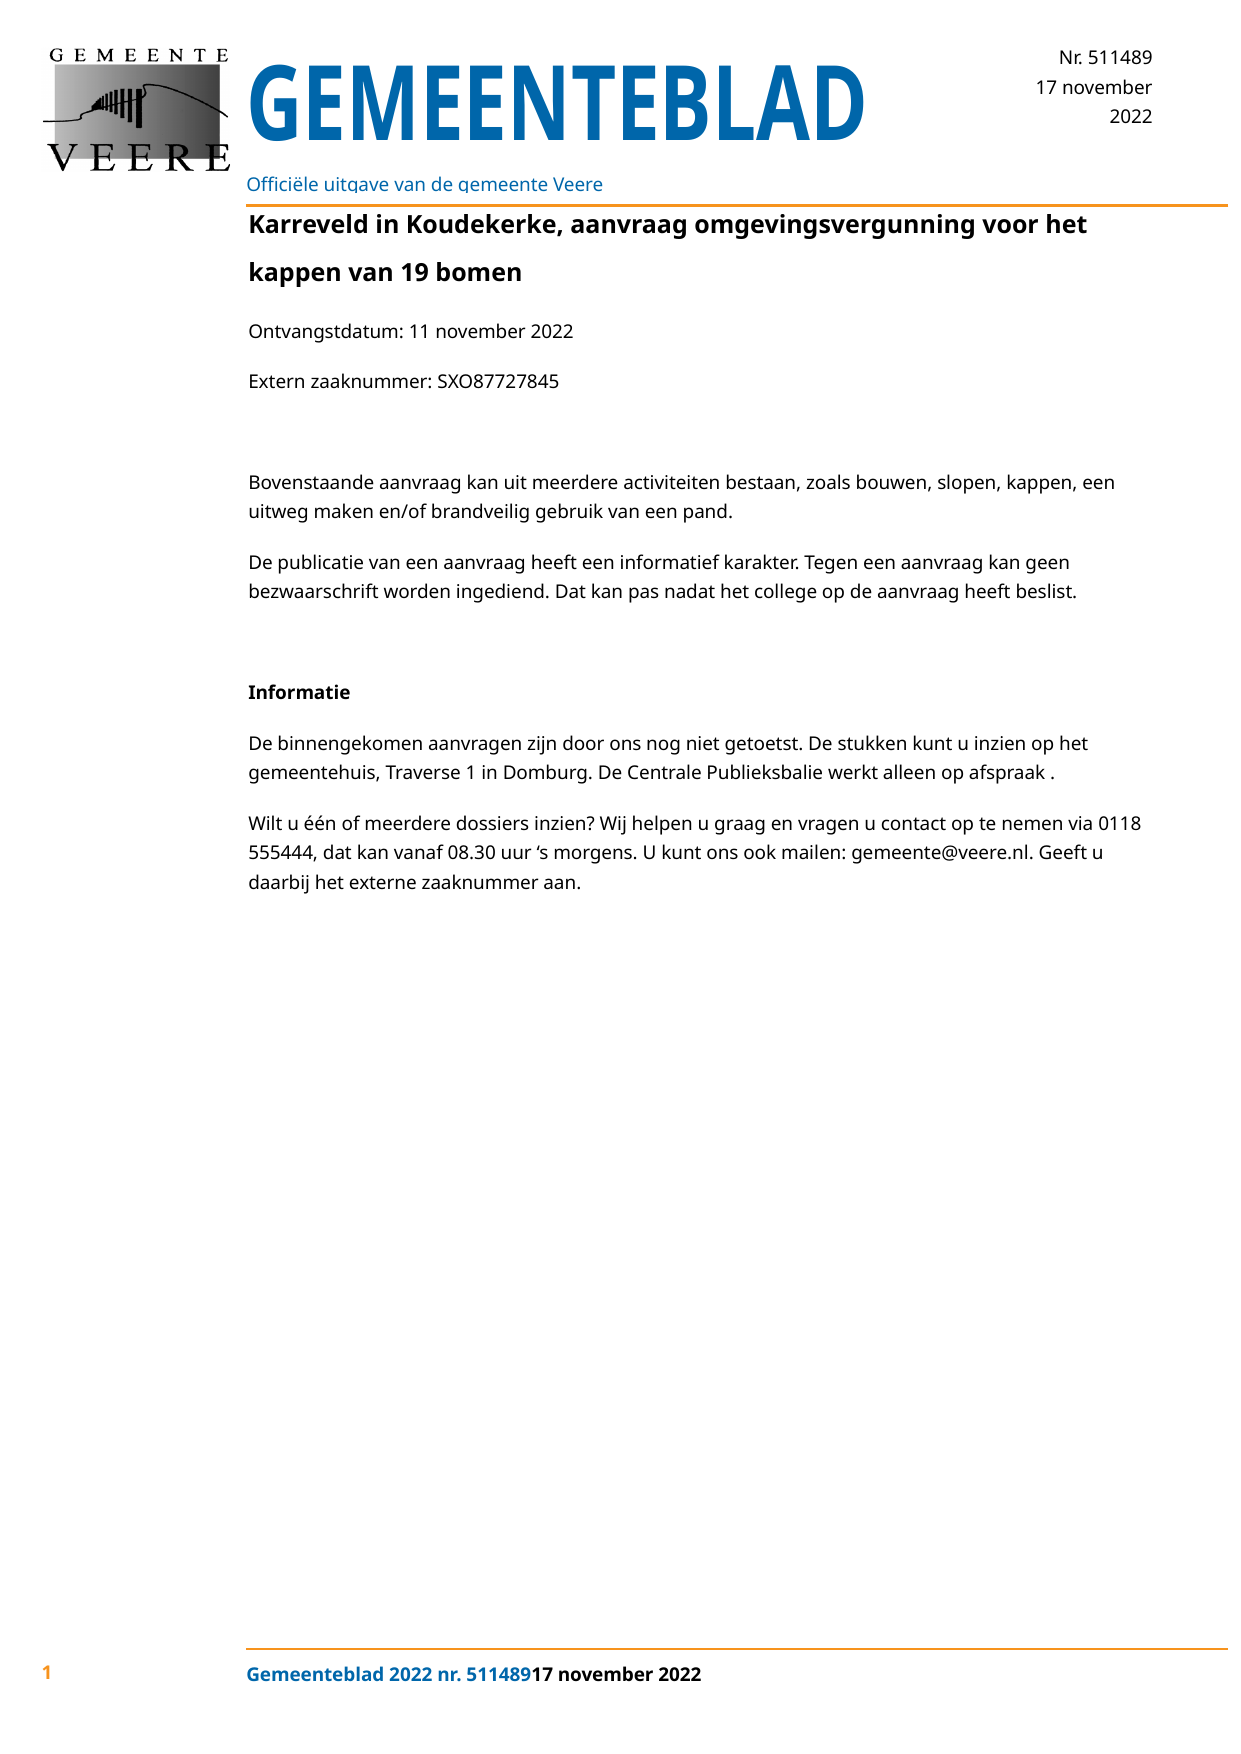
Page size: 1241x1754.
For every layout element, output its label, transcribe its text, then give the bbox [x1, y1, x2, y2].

text Extern zaaknummer: SXO87727845 [248, 368, 1152, 394]
picture [41, 47, 231, 172]
text De binnengekomen aanvragen zijn door ons nog niet getoetst. De stukken kunt u inzien op het gemeentehuis, Traverse 1 in Domburg. De Centrale Publieksbalie werkt alleen op afspraak . [248, 730, 1152, 785]
text Informatie [248, 679, 1152, 705]
text Wilt u één of meerdere dossiers inzien? Wij helpen u graag en vragen u contact op te nemen via 0118 555444, dat kan vanaf 08.30 uur ‘s morgens. U kunt ons ook mailen: gemeente@veere.nl. Geeft u daarbij het externe zaaknummer aan. [248, 810, 1152, 895]
text De publicatie van een aanvraag heeft een informatief karakter. Tegen een aanvraag kan geen bezwaarschrift worden ingediend. Dat kan pas nadat het college op de aanvraag heeft beslist. [248, 549, 1152, 604]
text Bovenstaande aanvraag kan uit meerdere activiteiten bestaan, zoals bouwen, slopen, kappen, een uitweg maken en/of brandveilig gebruik van een pand. [248, 469, 1152, 524]
text Ontvangstdatum: 11 november 2022 [248, 318, 1152, 344]
text Karreveld in Koudekerke, aanvraag omgevingsvergunning voor het kappen van 19 bomen [248, 207, 1152, 288]
